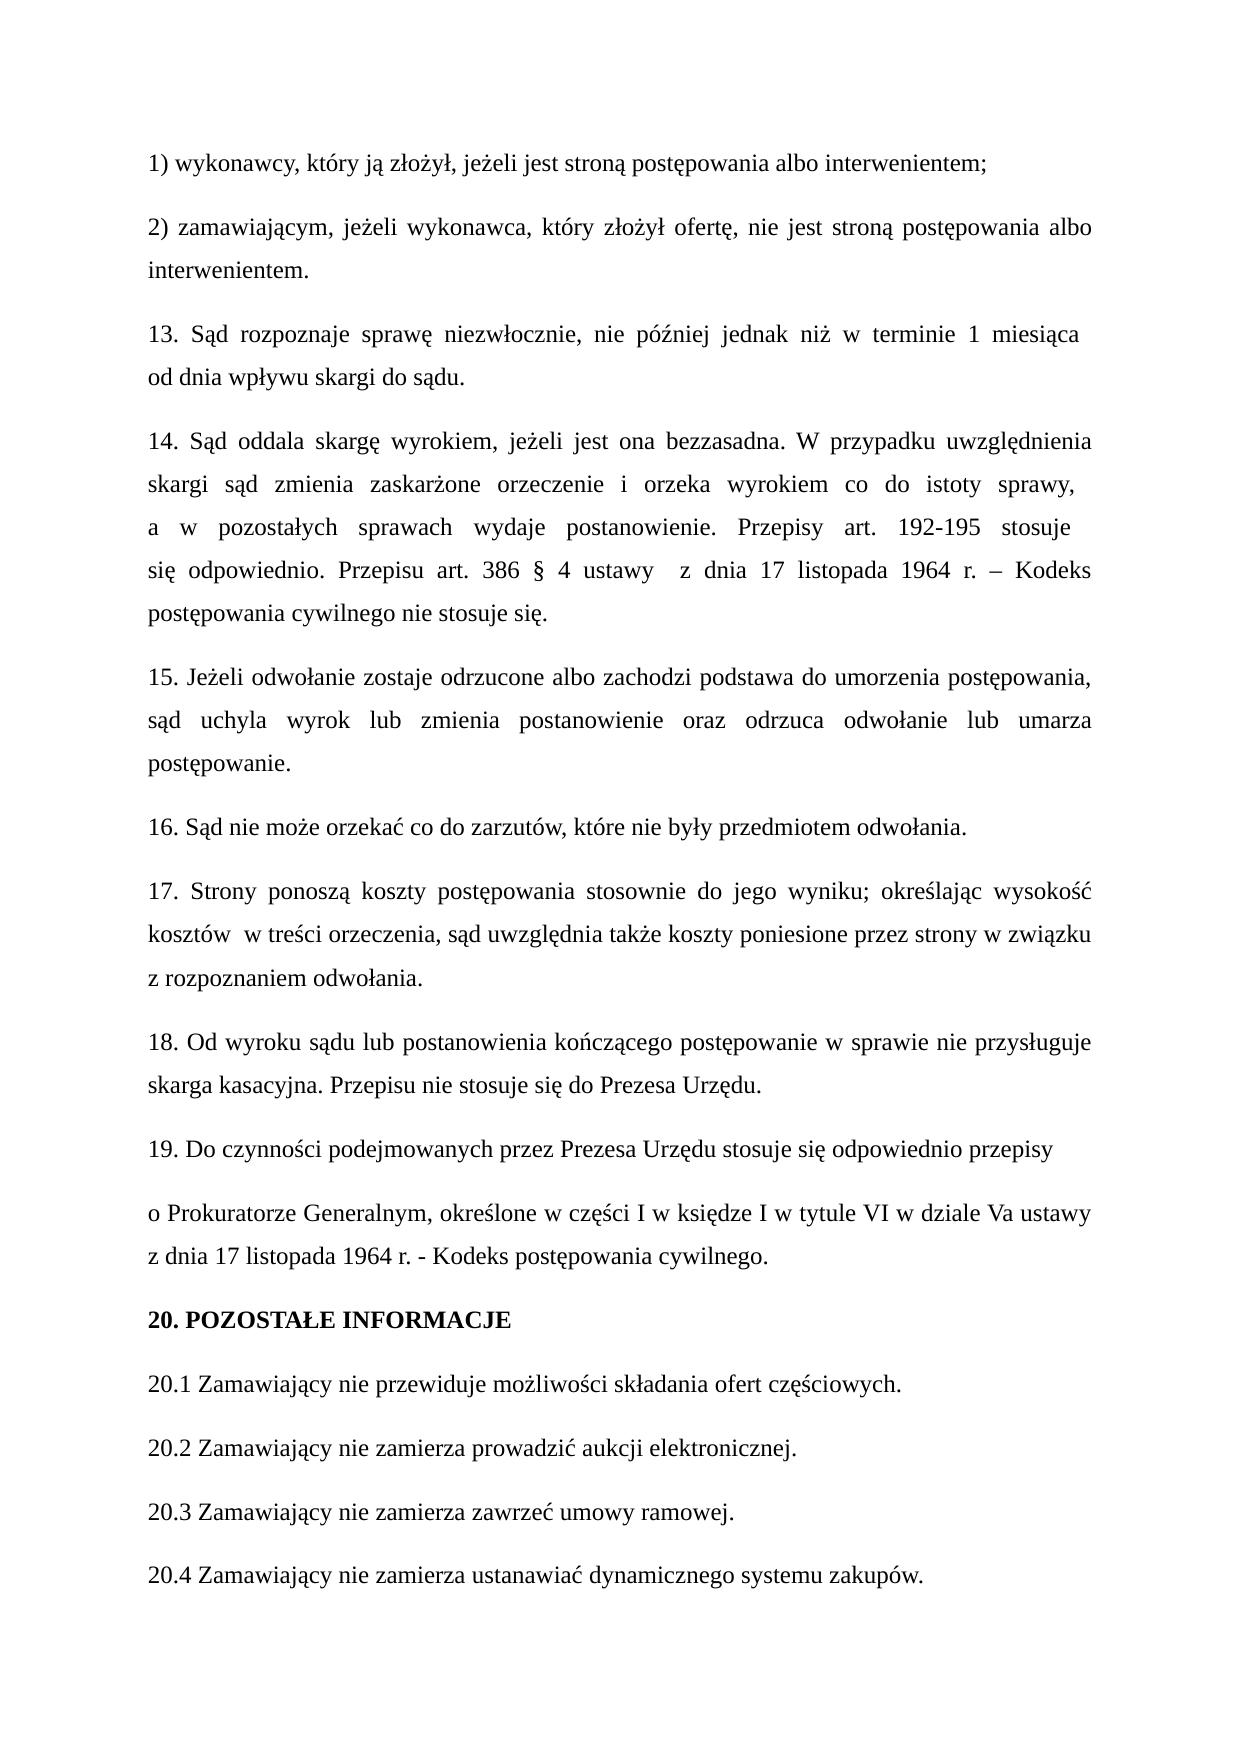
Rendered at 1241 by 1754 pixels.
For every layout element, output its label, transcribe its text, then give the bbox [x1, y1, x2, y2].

text 19. Do czynności podejmowanych przez Prezesa Urzędu stosuje się odpowiednio przepisy [148, 1134, 1093, 1162]
text 20.3 Zamawiający nie zamierza zawrzeć umowy ramowej. [148, 1497, 1093, 1525]
text 20. POZOSTAŁE INFORMACJE [148, 1305, 1093, 1333]
text 16. Sąd nie może orzekać co do zarzutów, które nie były przedmiotem odwołania. [148, 812, 1093, 841]
text 13. Sąd rozpoznaje sprawę niezwłocznie, nie później jednak niż w terminie 1 miesiąca od dnia wpływu skargi do sądu. [148, 319, 1093, 391]
text 17. Strony ponoszą koszty postępowania stosownie do jego wyniku; określając wysokość kosztów w treści orzeczenia, sąd uwzględnia także koszty poniesione przez strony w związku z rozpoznaniem odwołania. [148, 876, 1093, 991]
text o Prokuratorze Generalnym, określone w części I w księdze I w tytule VI w dziale Va ustawy z dnia 17 listopada 1964 r. - Kodeks postępowania cywilnego. [148, 1198, 1093, 1269]
text 2) zamawiającym, jeżeli wykonawca, który złożył ofertę, nie jest stroną postępowania albo interwenientem. [148, 212, 1093, 283]
text 20.4 Zamawiający nie zamierza ustanawiać dynamicznego systemu zakupów. [148, 1561, 1093, 1589]
text 15. Jeżeli odwołanie zostaje odrzucone albo zachodzi podstawa do umorzenia postępowania, sąd uchyla wyrok lub zmienia postanowienie oraz odrzuca odwołanie lub umarza postępowanie. [148, 662, 1093, 777]
text 20.1 Zamawiający nie przewiduje możliwości składania ofert częściowych. [148, 1369, 1093, 1397]
text 18. Od wyroku sądu lub postanowienia kończącego postępowanie w sprawie nie przysługuje skarga kasacyjna. Przepisu nie stosuje się do Prezesa Urzędu. [148, 1027, 1093, 1098]
text 14. Sąd oddala skargę wyrokiem, jeżeli jest ona bezzasadna. W przypadku uwzględnienia skargi sąd zmienia zaskarżone orzeczenie i orzeka wyrokiem co do istoty sprawy, a w pozostałych sprawach wydaje postanowienie. Przepisy art. 192-195 stosuje się odpowiednio. Przepisu art. 386 § 4 ustawy z dnia 17 listopada 1964 r. – Kodeks postępowania cywilnego nie stosuje się. [148, 426, 1093, 627]
text 1) wykonawcy, który ją złożył, jeżeli jest stroną postępowania albo interwenientem; [148, 148, 1093, 176]
text 20.2 Zamawiający nie zamierza prowadzić aukcji elektronicznej. [148, 1433, 1093, 1461]
